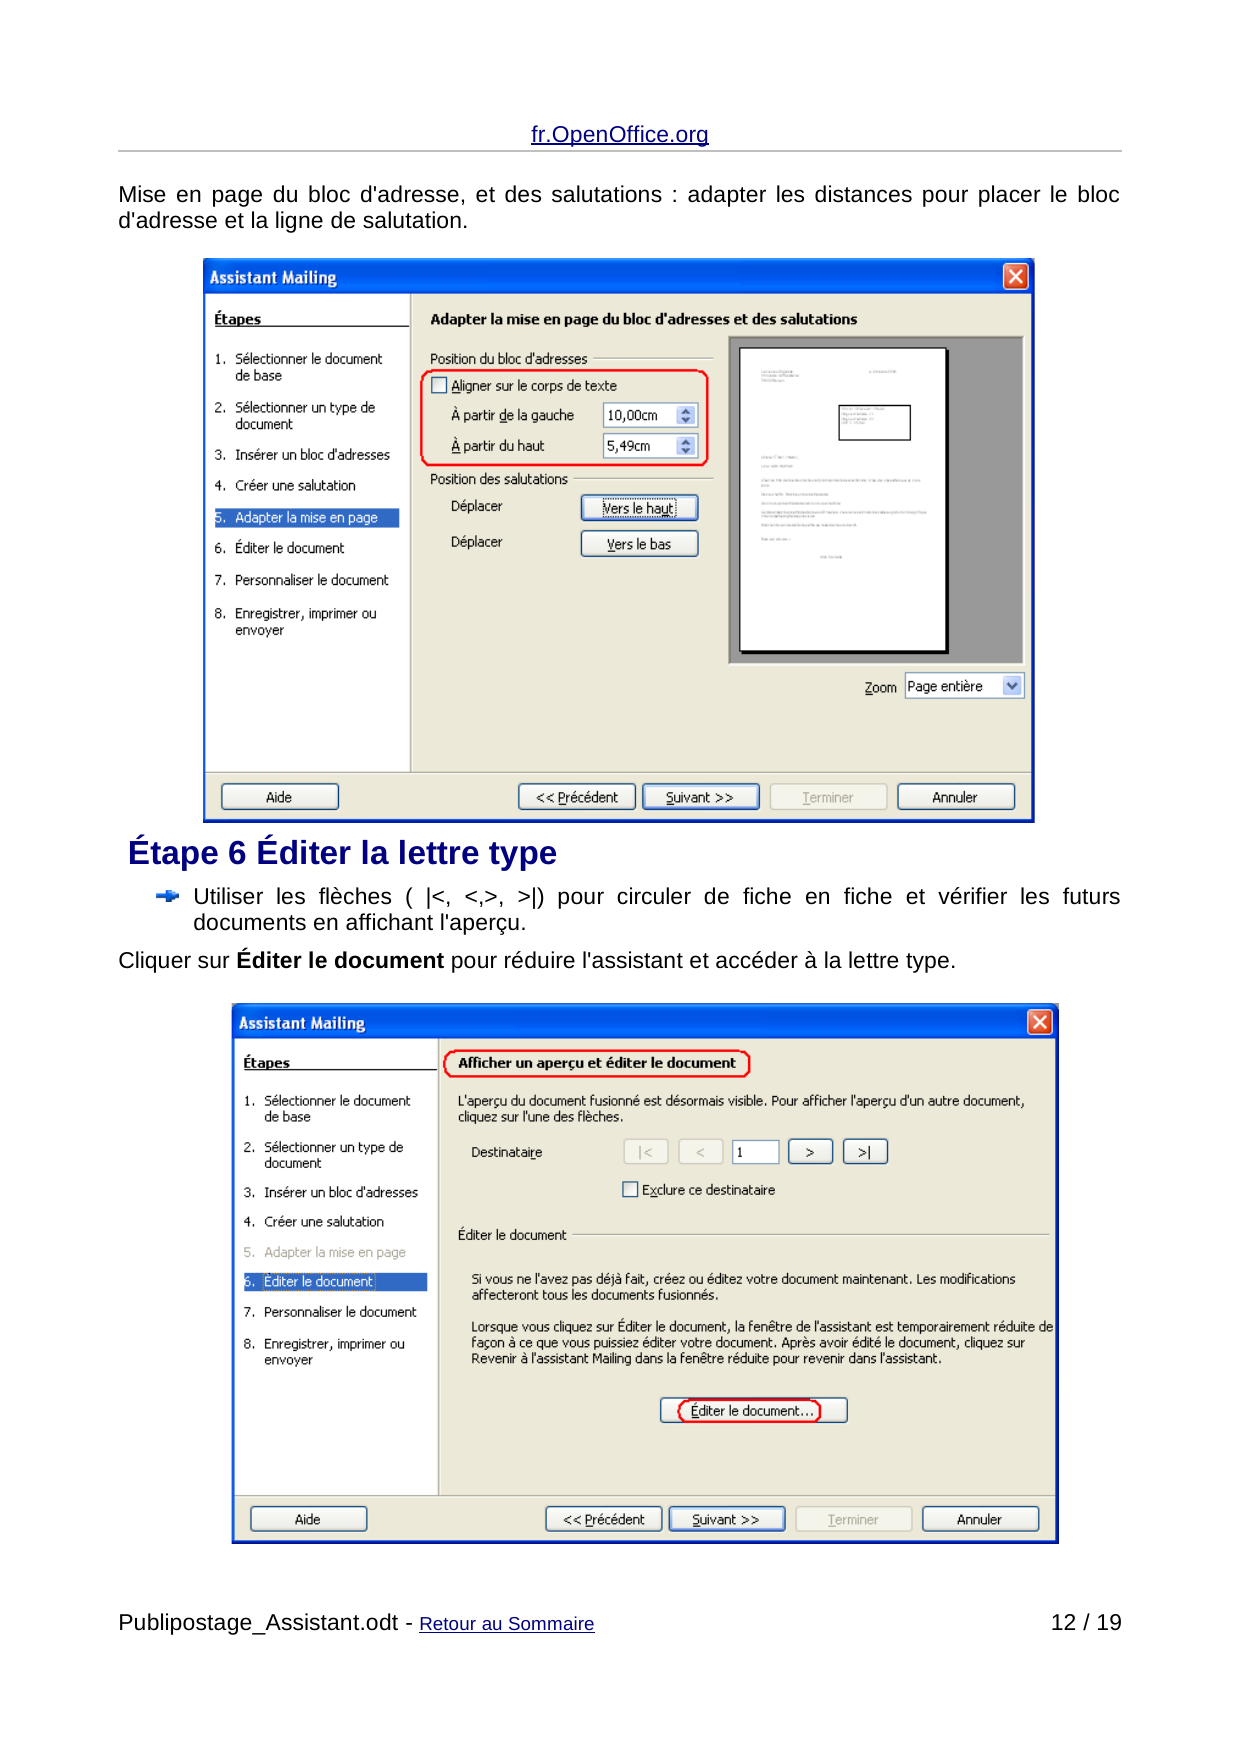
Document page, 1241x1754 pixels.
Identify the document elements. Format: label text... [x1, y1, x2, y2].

text Cliquer sur Éditer le document pour réduire l'assistant et accéder à la lettre type. [118, 947, 1122, 973]
picture [203, 258, 1035, 823]
text Mise en page du bloc d'adresse, et des salutations : adapter les distances pour placer le bloc d'adresse et la ligne de salutation. [118, 182, 1122, 234]
picture [156, 890, 179, 902]
picture [231, 1003, 1059, 1544]
subtitle Étape 6 Éditer la lettre type [118, 257, 1122, 872]
list Utiliser les flèches ( |<, <,>, >|) pour circuler de fiche en fiche et vérifier les futurs documents en affichant l'aperçu. [156, 883, 1122, 936]
